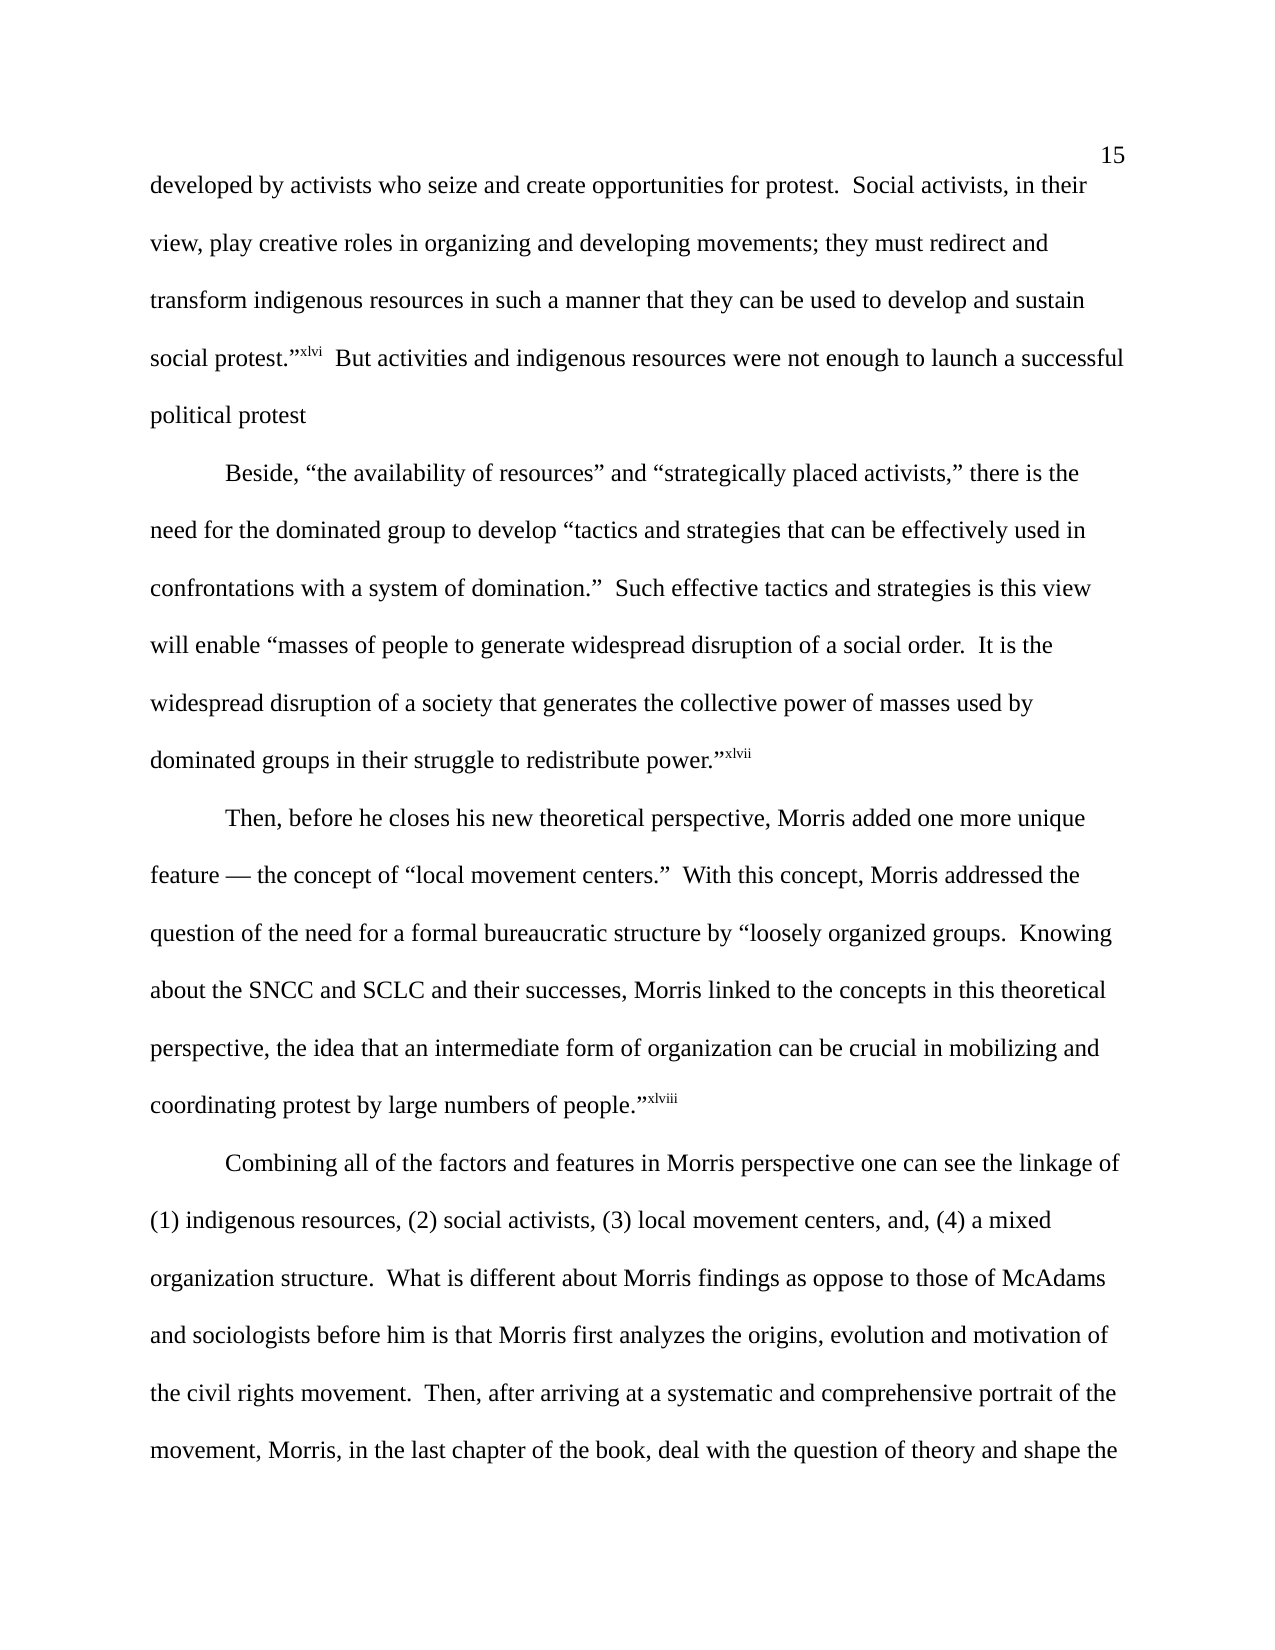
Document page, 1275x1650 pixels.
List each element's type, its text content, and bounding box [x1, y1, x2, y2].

text developed by activists who seize and create opportunities for protest. Social activists, in their view, play creative roles in organizing and developing movements; they must redirect and transform indigenous resources in such a manner that they can be used to develop and sustain social protest.” But activities and indigenous resources were not enough to launch a successful political protest [150, 170, 1125, 429]
text Beside, “the availability of resources” and “strategically placed activists,” there is the need for the dominated group to develop “tactics and strategies that can be effectively used in confrontations with a system of domination.” Such effective tactics and strategies is this view will enable “masses of people to generate widespread disruption of a social order. It is the widespread disruption of a society that generates the collective power of masses used by dominated groups in their struggle to redistribute power.” [150, 458, 1125, 774]
text Then, before he closes his new theoretical perspective, Morris added one more unique feature — the concept of “local movement centers.” With this concept, Morris addressed the question of the need for a formal bureaucratic structure by “loosely organized groups. Knowing about the SNCC and SCLC and their successes, Morris linked to the concepts in this theoretical perspective, the idea that an intermediate form of organization can be crucial in mobilizing and coordinating protest by large numbers of people.” [150, 803, 1125, 1119]
text Combining all of the factors and features in Morris perspective one can see the linkage of (1) indigenous resources, (2) social activists, (3) local movement centers, and, (4) a mixed organization structure. What is different about Morris findings as oppose to those of McAdams and sociologists before him is that Morris first analyzes the origins, evolution and motivation of the civil rights movement. Then, after arriving at a systematic and comprehensive portrait of the movement, Morris, in the last chapter of the book, deal with the question of theory and shape the [150, 1148, 1125, 1464]
